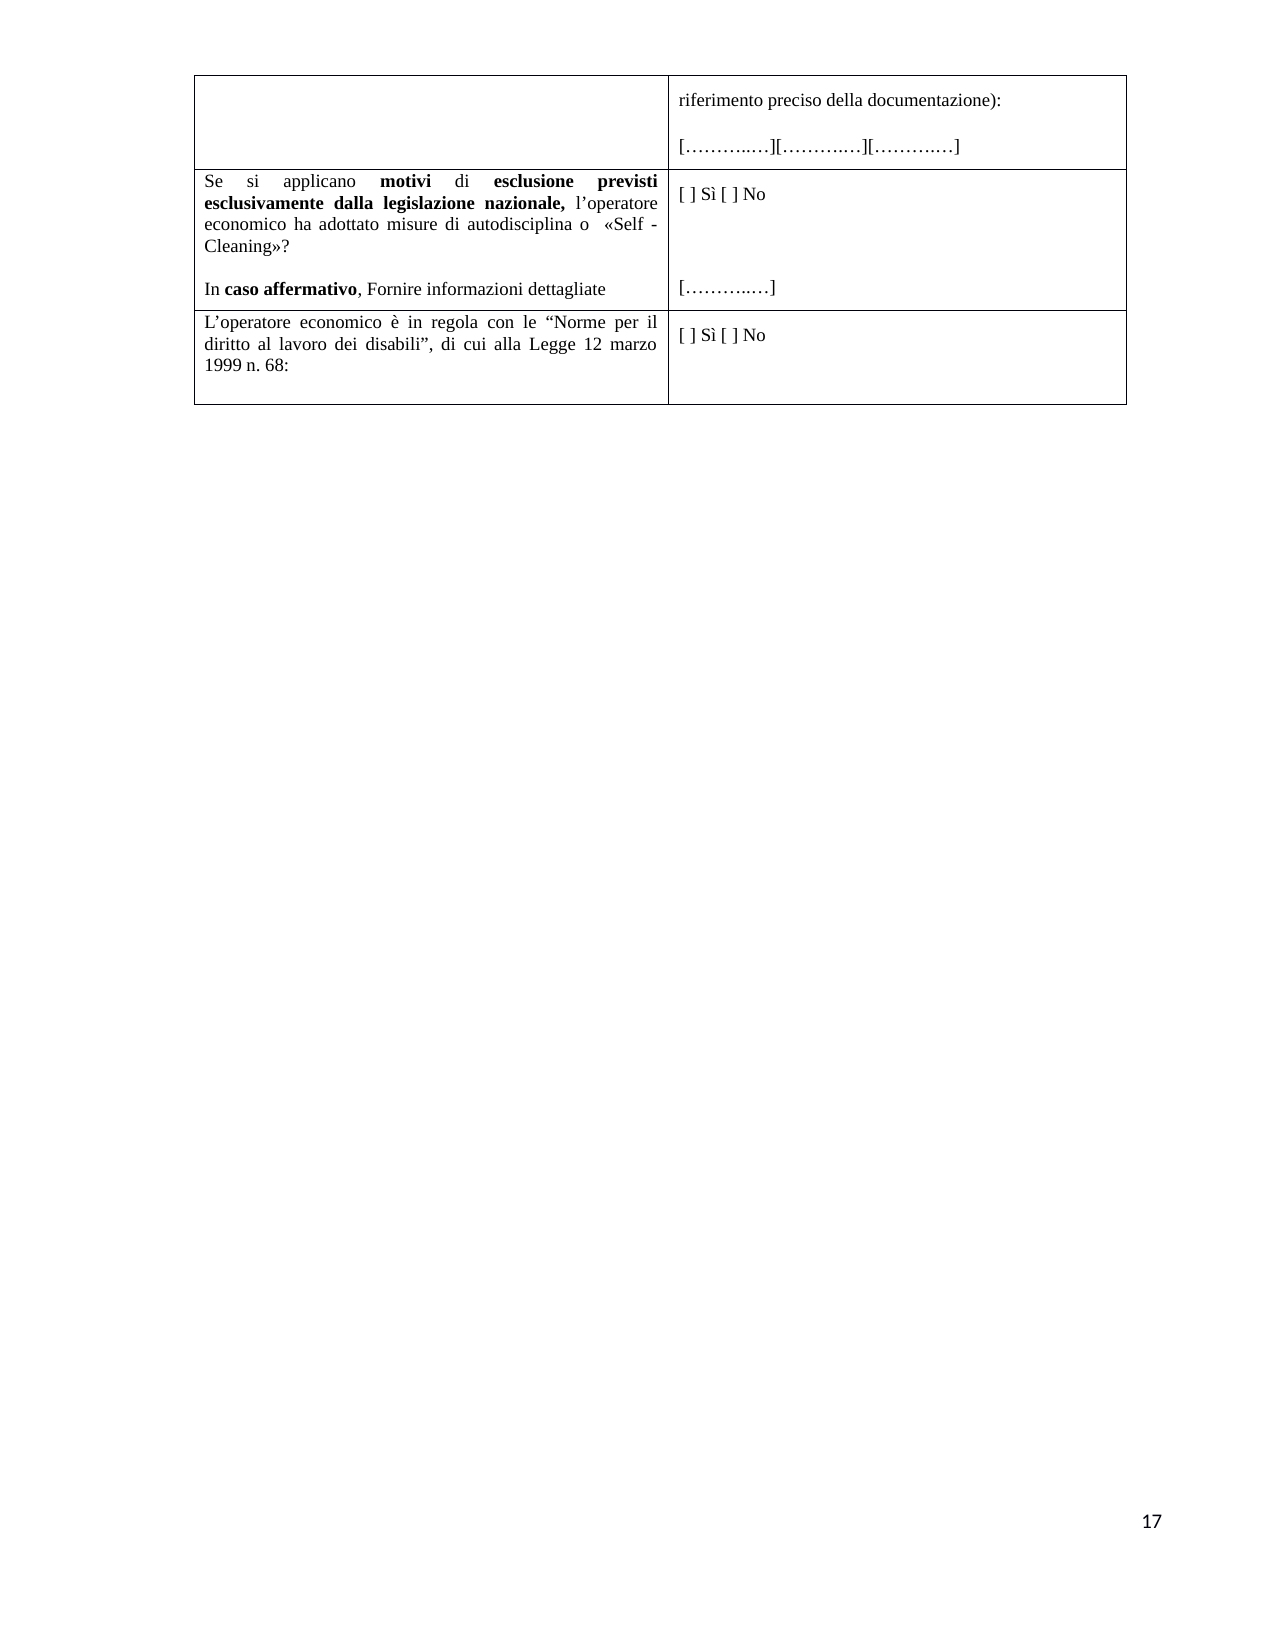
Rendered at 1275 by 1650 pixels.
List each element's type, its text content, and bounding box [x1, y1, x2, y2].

table_cell riferimento preciso della documentazione): [………..…][……….…][……….…] [669, 76, 1126, 169]
table_cell [195, 76, 668, 169]
table_cell [ ] Sì [ ] No [669, 311, 1126, 404]
table_cell [ ] Sì [ ] No [………..…] [669, 170, 1126, 310]
table_cell Se si applicano motivi di esclusione previsti esclusivamente dalla legislazione nazionale, l’operatore economico ha adottato misure di autodisciplina o «Self - Cleaning»? In caso affermativo, Fornire informazioni dettagliate [195, 170, 668, 310]
table_cell L’operatore economico è in regola con le “Norme per il diritto al lavoro dei disabili”, di cui alla Legge 12 marzo 1999 n. 68: [195, 311, 668, 404]
